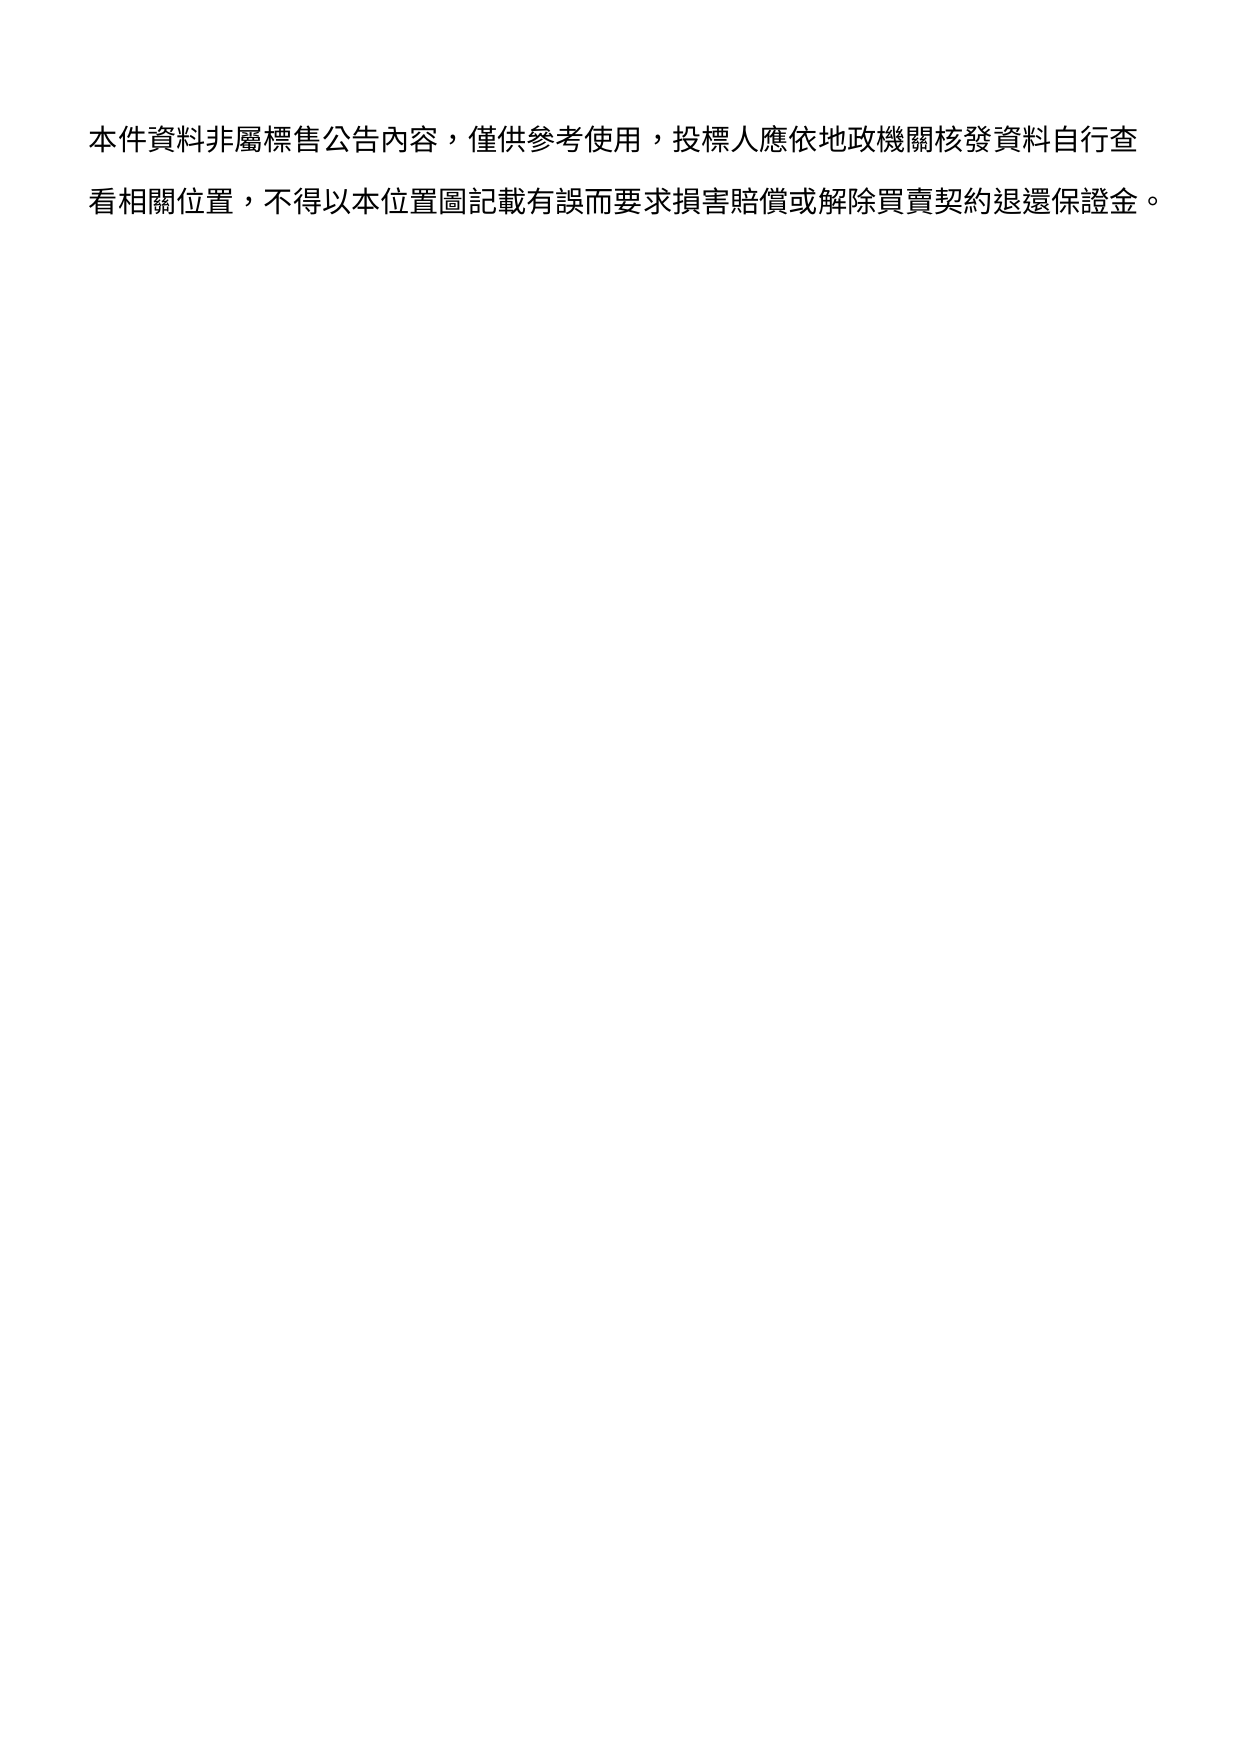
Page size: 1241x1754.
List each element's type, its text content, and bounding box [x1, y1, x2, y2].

text 本件資料非屬標售公告內容，僅供參考使用，投標人應依地政機關核發資料自行查看相關位置，不得以本位置圖記載有誤而要求損害賠償或解除買賣契約退還保證金。 [89, 96, 1152, 221]
